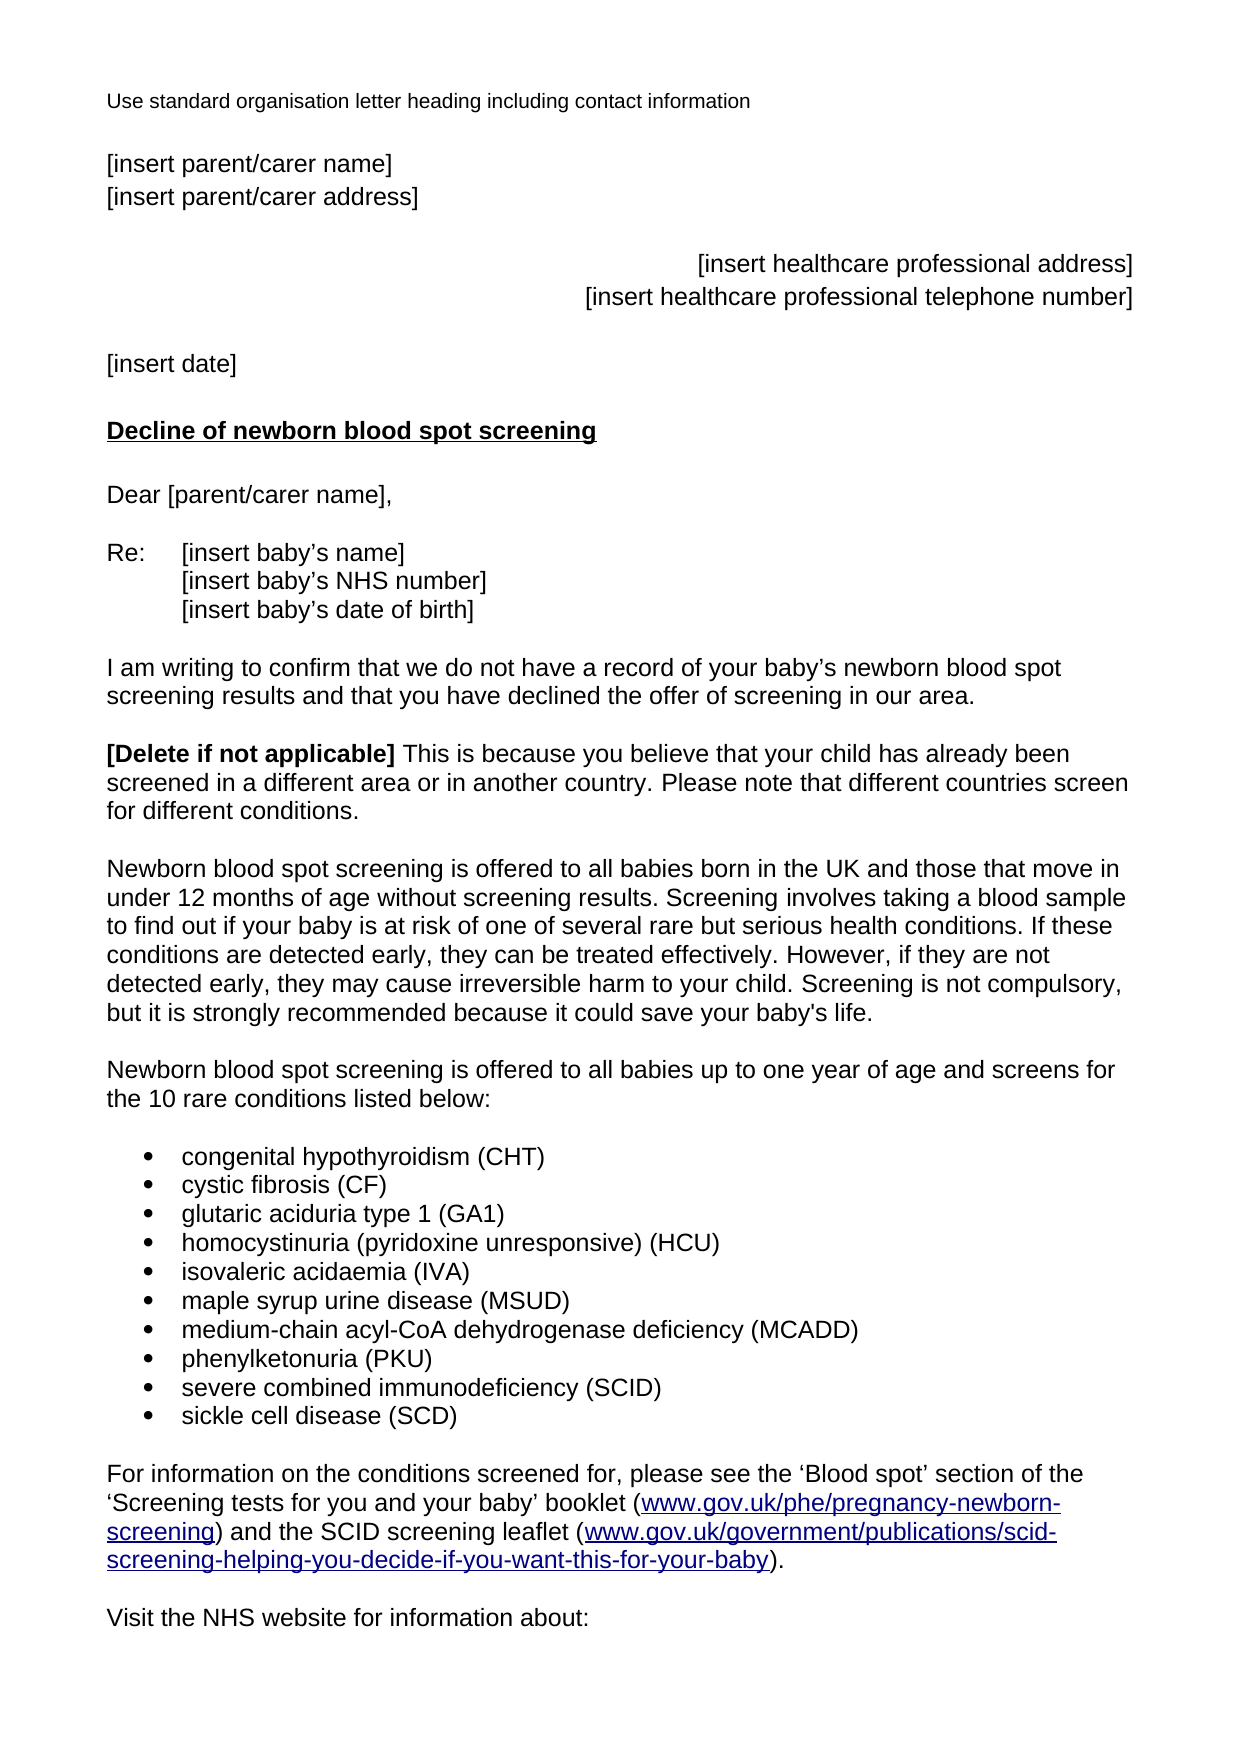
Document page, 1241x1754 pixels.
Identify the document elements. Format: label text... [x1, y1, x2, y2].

list isovaleric acidaemia (IVA) [144, 1257, 1134, 1286]
list maple syrup urine disease (MSUD) [144, 1286, 1134, 1315]
list congenital hypothyroidism (CHT) [144, 1142, 1134, 1171]
text Dear [parent/carer name], [106, 479, 1134, 508]
text [insert parent/carer name] [insert parent/carer address] [106, 146, 1134, 212]
list phenylketonuria (PKU) [144, 1344, 1134, 1372]
text I am writing to confirm that we do not have a record of your baby’s newborn blood spot screening results and that you have declined the offer of screening in our area. [106, 652, 1134, 710]
list cystic fibrosis (CF) [144, 1171, 1134, 1199]
text Decline of newborn blood spot screening [106, 412, 1134, 446]
list medium-chain acyl-CoA dehydrogenase deficiency (MCADD) [144, 1315, 1134, 1344]
list homocystinuria (pyridoxine unresponsive) (HCU) [144, 1228, 1134, 1257]
text [insert healthcare professional telephone number] [106, 279, 1134, 346]
text [Delete if not applicable] This is because you believe that your child has already been screened in a different area or in another country. Please note that different countries screen for different conditions. [106, 739, 1134, 825]
text [insert healthcare professional address] [106, 246, 1134, 279]
text For information on the conditions screened for, please see the ‘Blood spot’ section of the ‘Screening tests for you and your baby’ booklet (www.gov.uk/phe/pregnancy-newborn-screening) and the SCID screening leaflet (www.gov.uk/government/publications/scid-screening-helping-you-decide-if-you-want-this-for-your-baby). [106, 1459, 1134, 1574]
text Newborn blood spot screening is offered to all babies born in the UK and those that move in under 12 months of age without screening results. Screening involves taking a blood sample to find out if your baby is at risk of one of several rare but serious health conditions. If these conditions are detected early, they can be treated effectively. However, if they are not detected early, they may cause irreversible harm to your child. Screening is not compulsory, but it is strongly recommended because it could save your baby's life. [106, 854, 1134, 1026]
text Visit the NHS website for information about: [106, 1603, 1134, 1632]
list sickle cell disease (SCD) [144, 1401, 1134, 1430]
text [insert date] [106, 346, 1134, 379]
list severe combined immunodeficiency (SCID) [144, 1372, 1134, 1401]
list glutaric aciduria type 1 (GA1) [144, 1199, 1134, 1228]
text Newborn blood spot screening is offered to all babies up to one year of age and screens for the 10 rare conditions listed below: [106, 1055, 1134, 1142]
text Re: [insert baby’s name] [insert baby’s NHS number] [insert baby’s date of birth] [106, 537, 1134, 652]
